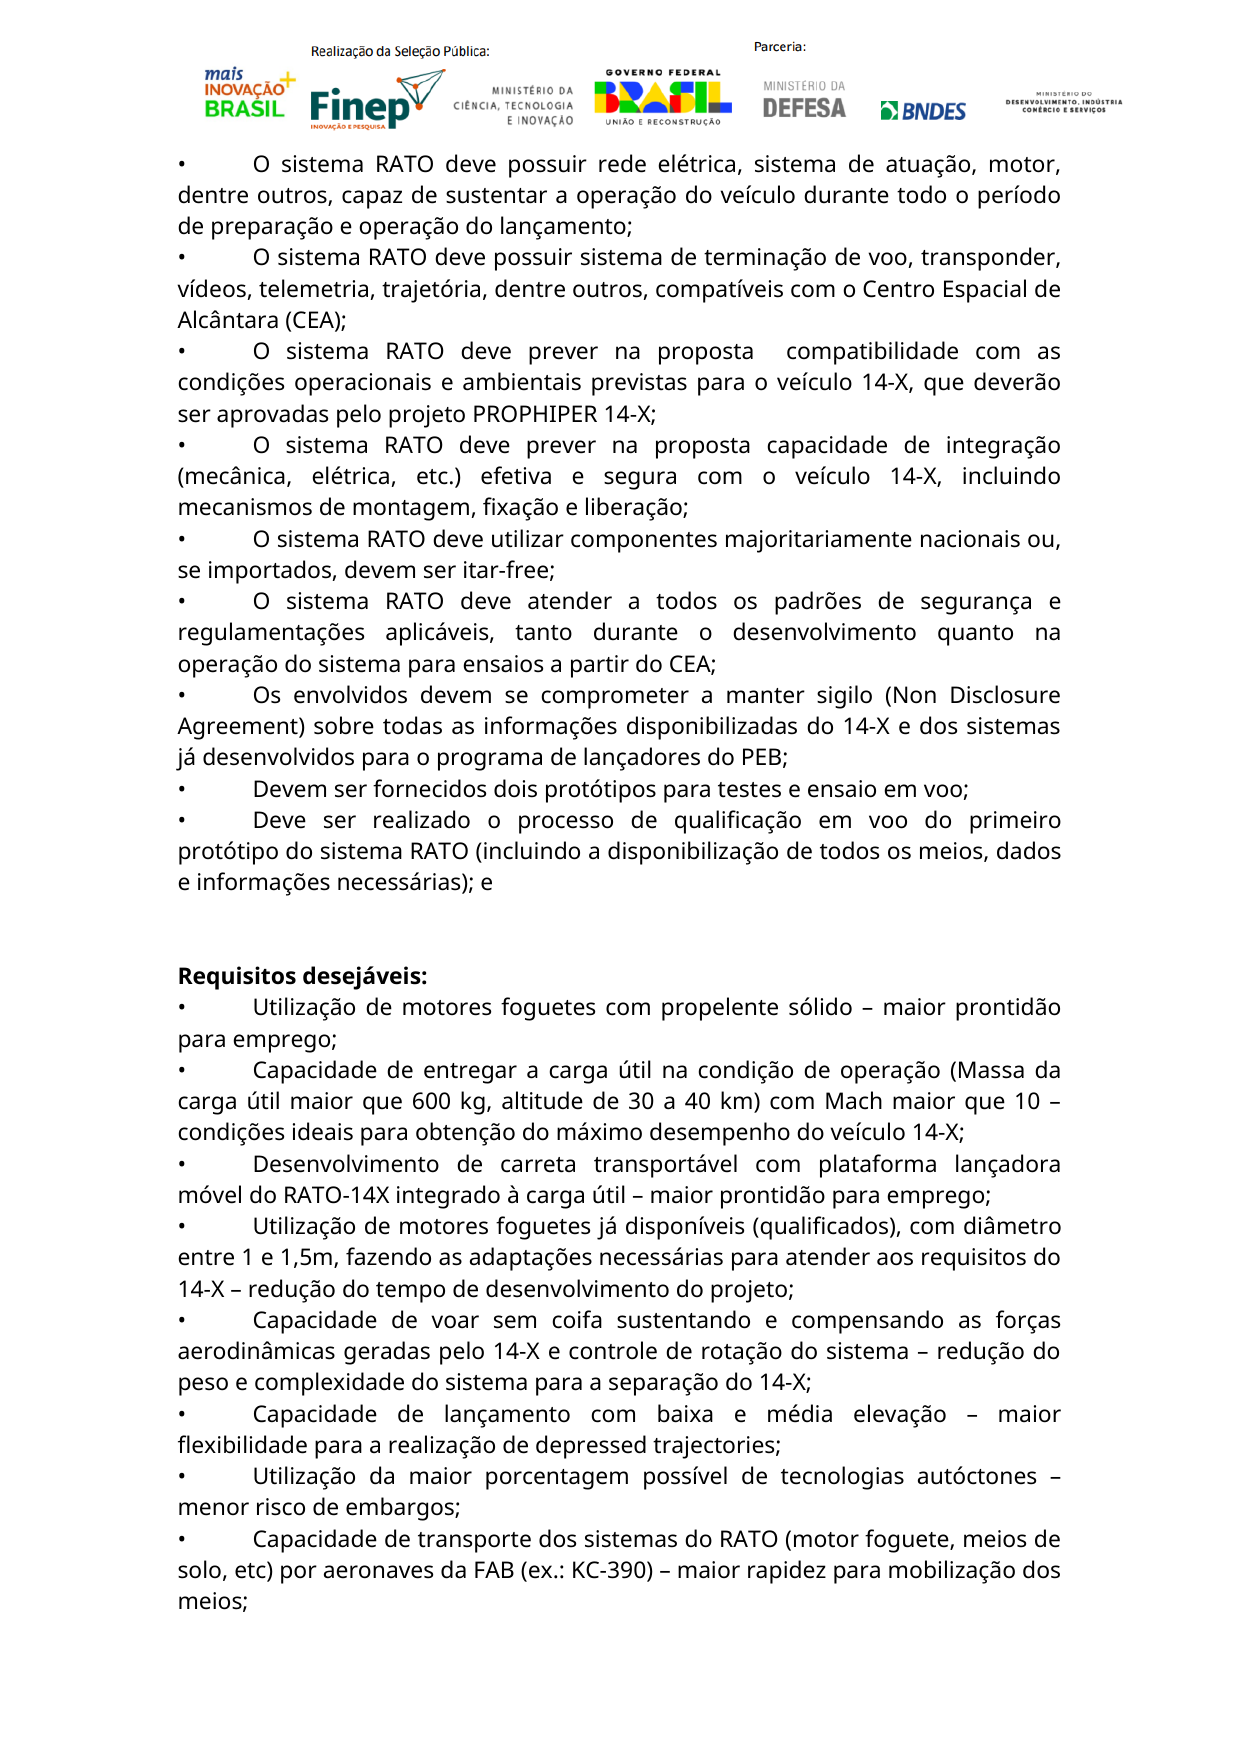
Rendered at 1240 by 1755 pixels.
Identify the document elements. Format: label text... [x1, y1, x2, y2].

text • Desenvolvimento de carreta transportável com plataforma lançadora móvel do RATO-14X integrado à carga útil – maior prontidão para emprego; [177, 1148, 1062, 1210]
text • Os envolvidos devem se comprometer a manter sigilo (Non Disclosure Agreement) sobre todas as informações disponibilizadas do 14-X e dos sistemas já desenvolvidos para o programa de lançadores do PEB; [177, 679, 1062, 773]
text • O sistema RATO deve utilizar componentes majoritariamente nacionais ou, se importados, devem ser itar-free; [177, 523, 1062, 585]
text Requisitos desejáveis: [177, 960, 1062, 991]
text • Capacidade de voar sem coifa sustentando e compensando as forças aerodinâmicas geradas pelo 14-X e controle de rotação do sistema – redução do peso e complexidade do sistema para a separação do 14-X; [177, 1304, 1062, 1398]
text • O sistema RATO deve atender a todos os padrões de segurança e regulamentações aplicáveis, tanto durante o desenvolvimento quanto na operação do sistema para ensaios a partir do CEA; [177, 585, 1062, 679]
text • Utilização de motores foguetes com propelente sólido – maior prontidão para emprego; [177, 991, 1062, 1054]
text • Utilização de motores foguetes já disponíveis (qualificados), com diâmetro entre 1 e 1,5m, fazendo as adaptações necessárias para atender aos requisitos do 14-X – redução do tempo de desenvolvimento do projeto; [177, 1210, 1062, 1304]
text • O sistema RATO deve possuir rede elétrica, sistema de atuação, motor, dentre outros, capaz de sustentar a operação do veículo durante todo o período de preparação e operação do lançamento; [177, 148, 1062, 241]
text • Capacidade de transporte dos sistemas do RATO (motor foguete, meios de solo, etc) por aeronaves da FAB (ex.: KC-390) – maior rapidez para mobilização dos meios; [177, 1523, 1062, 1616]
text • O sistema RATO deve possuir sistema de terminação de voo, transponder, vídeos, telemetria, trajetória, dentre outros, compatíveis com o Centro Espacial de Alcântara (CEA); [177, 241, 1062, 335]
text • Capacidade de lançamento com baixa e média elevação – maior flexibilidade para a realização de depressed trajectories; [177, 1398, 1062, 1460]
text • Devem ser fornecidos dois protótipos para testes e ensaio em voo; [177, 773, 1062, 804]
text • Utilização da maior porcentagem possível de tecnologias autóctones – menor risco de embargos; [177, 1460, 1062, 1523]
text • Deve ser realizado o processo de qualificação em voo do primeiro protótipo do sistema RATO (incluindo a disponibilização de todos os meios, dados e informações necessárias); e [177, 804, 1062, 898]
text • O sistema RATO deve prever na proposta compatibilidade com as condições operacionais e ambientais previstas para o veículo 14-X, que deverão ser aprovadas pelo projeto PROPHIPER 14-X; [177, 335, 1062, 429]
text • Capacidade de entregar a carga útil na condição de operação (Massa da carga útil maior que 600 kg, altitude de 30 a 40 km) com Mach maior que 10 – condições ideais para obtenção do máximo desempenho do veículo 14-X; [177, 1054, 1062, 1148]
text • O sistema RATO deve prever na proposta capacidade de integração (mecânica, elétrica, etc.) efetiva e segura com o veículo 14-X, incluindo mecanismos de montagem, fixação e liberação; [177, 429, 1062, 523]
